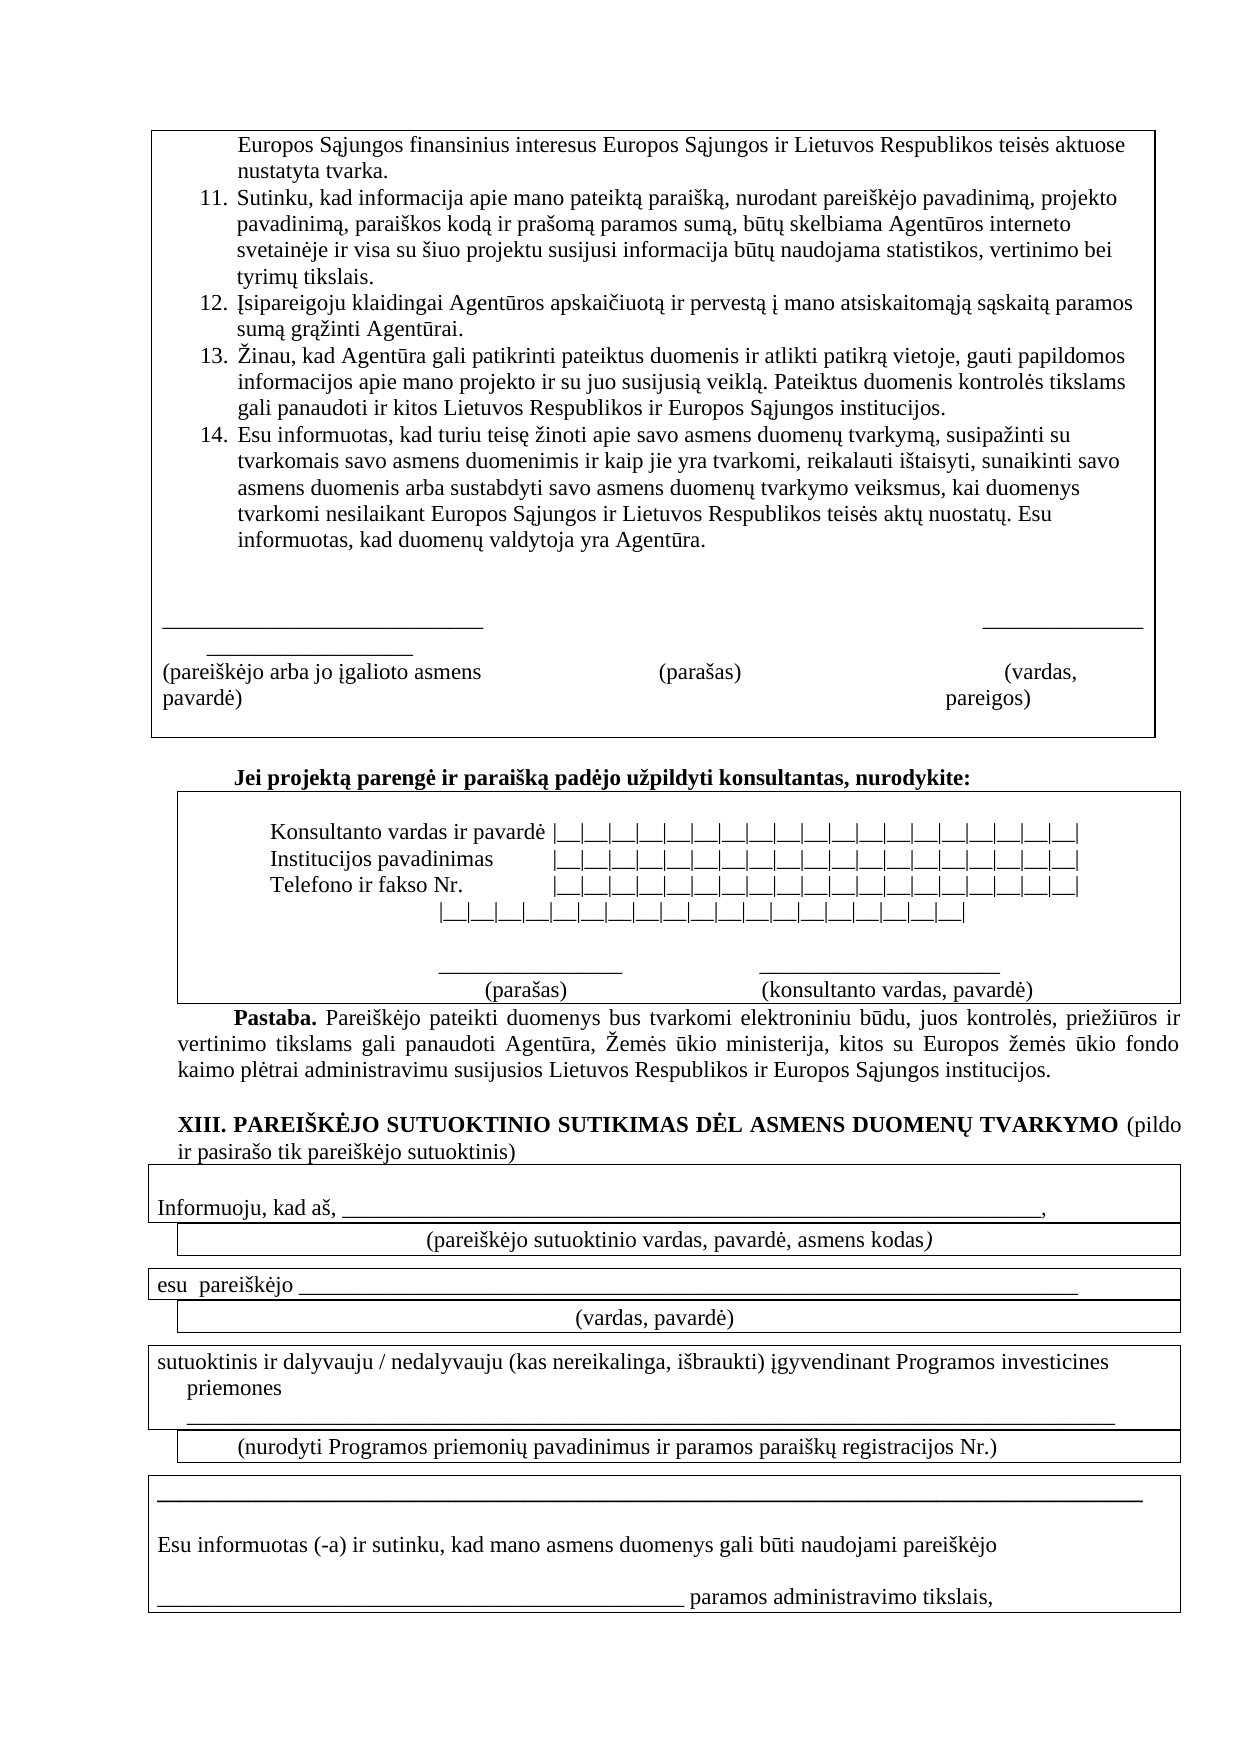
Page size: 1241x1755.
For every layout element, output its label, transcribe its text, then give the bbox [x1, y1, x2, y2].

text Institucijos pavadinimas |__|__|__|__|__|__|__|__|__|__|__|__|__|__|__|__|__|__|__| [178, 843, 1180, 870]
text ______________________________________________ paramos administravimo tikslais, [149, 1580, 1180, 1612]
text esu pareiškėjo ____________________________________________________________________ [149, 1269, 1180, 1299]
text Jei projektą parengė ir paraišką padėjo užpildyti konsultantas, nurodykite: [177, 764, 1181, 791]
text (nurodyti Programos priemonių pavadinimus ir paramos paraiškų registracijos Nr.) [178, 1431, 1180, 1462]
text (pareiškėjo sutuoktinio vardas, pavardė, asmens kodas) [178, 1224, 1180, 1255]
text Informuoju, kad aš, _____________________________________________________________, [149, 1191, 1180, 1222]
text XIII. PAREIŠKĖJO SUTUOKTINIO SUTIKIMAS DĖL ASMENS DUOMENŲ TVARKYMO (pildo ir pasirašo tik pareiškėjo sutuoktinis) [177, 1112, 1181, 1164]
text (vardas, pavardė) [178, 1301, 1180, 1332]
text Pastaba. Pareiškėjo pateikti duomenys bus tvarkomi elektroniniu būdu, juos kontrolės, priežiūros ir vertinimo tikslams gali panaudoti Agentūra, Žemės ūkio ministerija, kitos su Europos žemės ūkio fondo kaimo plėtrai administravimu susijusios Lietuvos Respublikos ir Europos Sąjungos institucijos. [177, 1004, 1181, 1083]
text ________________ _____________________ [178, 949, 1180, 975]
text Konsultanto vardas ir pavardė |__|__|__|__|__|__|__|__|__|__|__|__|__|__|__|__|__|__|__| [178, 817, 1180, 843]
table_header Europos Sąjungos finansinius interesus Europos Sąjungos ir Lietuvos Respublikos teisės aktuose nustatyta tvarka. 11. Sutinku, kad informacija apie mano pateiktą paraišką, nurodant pareiškėjo pavadinimą, projekto pavadinimą, paraiškos kodą ir prašomą paramos sumą, būtų skelbiama Agentūros interneto svetainėje ir visa su šiuo projektu susijusi informacija būtų naudojama statistikos, vertinimo bei tyrimų tikslais. 12. Įsipareigoju klaidingai Agentūros apskaičiuotą ir pervestą į mano atsiskaitomąją sąskaitą paramos sumą grąžinti Agentūrai. 13. Žinau, kad Agentūra gali patikrinti pateiktus duomenis ir atlikti patikrą vietoje, gauti papildomos informacijos apie mano projekto ir su juo susijusią veiklą. Pateiktus duomenis kontrolės tikslams gali panaudoti ir kitos Lietuvos Respublikos ir Europos Sąjungos institucijos. 14. Esu informuotas, kad turiu teisę žinoti apie savo asmens duomenų tvarkymą, susipažinti su tvarkomais savo asmens duomenimis ir kaip jie yra tvarkomi, reikalauti ištaisyti, sunaikinti savo asmens duomenis arba sustabdyti savo asmens duomenų tvarkymo veiksmus, kai duomenys tvarkomi nesilaikant Europos Sąjungos ir Lietuvos Respublikos teisės aktų nuostatų. Esu informuotas, kad duomenų valdytoja yra Agentūra. ____________________________ ______________ __________________ (pareiškėjo arba jo įgalioto asmens (parašas) (vardas, pavardė) pareigos) [152, 131, 1154, 737]
text ______________________________________________________________________________________ [149, 1476, 1180, 1504]
text Esu informuotas (-a) ir sutinku, kad mano asmens duomenys gali būti naudojami pareiškėjo [149, 1528, 1180, 1557]
text Telefono ir fakso Nr. |__|__|__|__|__|__|__|__|__|__|__|__|__|__|__|__|__|__|__| [178, 870, 1180, 896]
text (parašas) (konsultanto vardas, pavardė) [178, 975, 1180, 1003]
text sutuoktinis ir dalyvauju / nedalyvauju (kas nereikalinga, išbraukti) įgyvendinant Programos investicines priemones _________________________________________________________________________________ [149, 1346, 1180, 1429]
text |__|__|__|__|__|__|__|__|__|__|__|__|__|__|__|__|__|__|__| [178, 896, 1180, 924]
